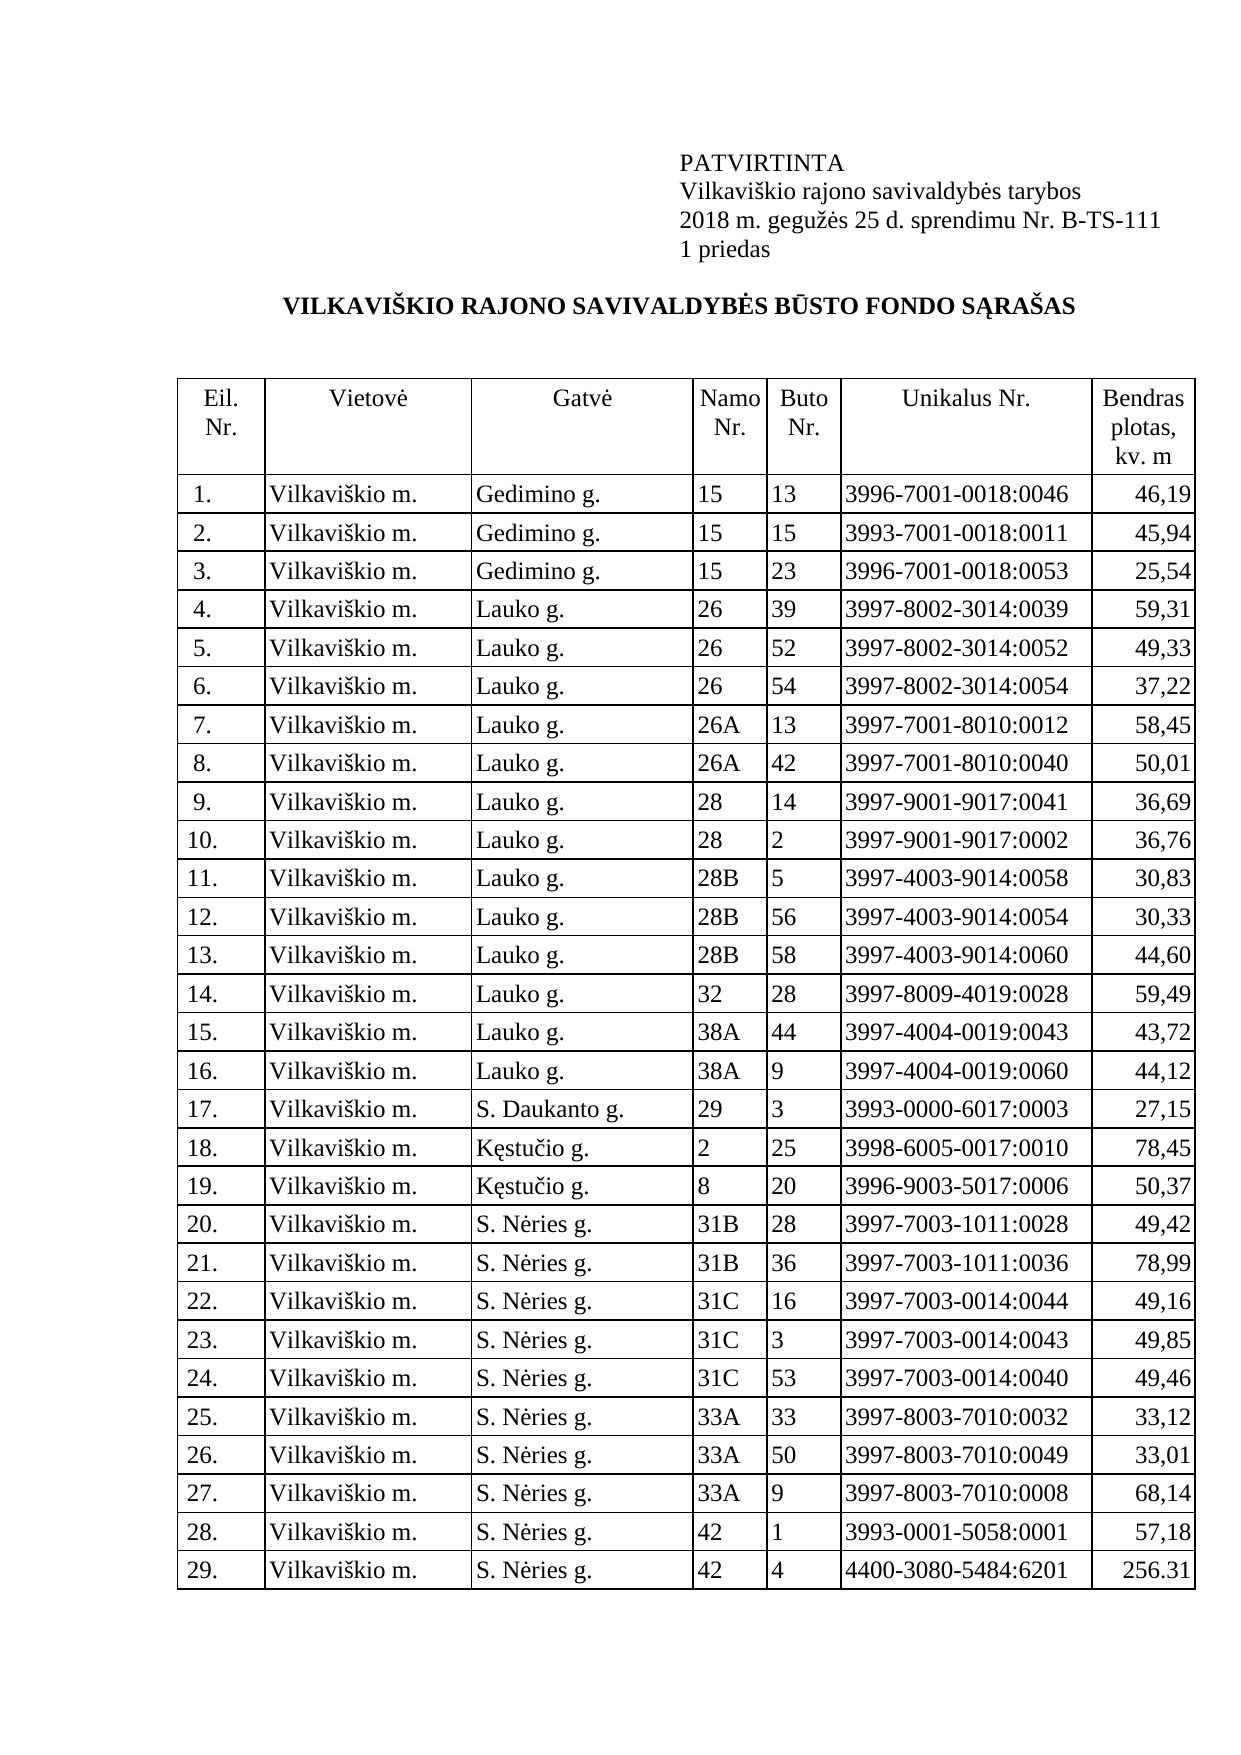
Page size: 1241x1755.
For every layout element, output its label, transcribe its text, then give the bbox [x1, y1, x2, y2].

table_cell Vilkaviškio m. [266, 706, 471, 743]
table_cell [1196, 1473, 1200, 1511]
table_cell [1196, 935, 1200, 973]
table_cell 29 [694, 1090, 766, 1127]
table_cell [166, 704, 177, 743]
table_cell 3997-4003-9014:0058 [842, 860, 1091, 896]
table_cell S. Nėries g. [472, 1436, 692, 1473]
table_cell Vilkaviškio m. [266, 667, 471, 704]
table_cell 25 [768, 1129, 840, 1165]
table_cell S. Nėries g. [472, 1551, 692, 1588]
table_cell 25. [178, 1398, 264, 1434]
table_cell 2 [768, 821, 840, 858]
table_cell 9 [768, 1475, 840, 1511]
table_header Buto Nr. [768, 379, 840, 473]
table_cell [1196, 704, 1200, 743]
table_cell 256.31 [1093, 1551, 1194, 1588]
table_cell 3997-8003-7010:0049 [842, 1436, 1091, 1473]
table_cell Vilkaviškio m. [266, 1167, 471, 1204]
table_cell 28 [768, 975, 840, 1012]
table_cell Vilkaviškio m. [266, 475, 471, 512]
table_cell Lauko g. [472, 821, 692, 858]
table_cell 28. [178, 1513, 264, 1550]
table_cell 21. [178, 1244, 264, 1281]
table_cell [166, 1473, 177, 1511]
table_cell [166, 781, 177, 819]
table_cell [1196, 589, 1200, 627]
table_cell 31C [694, 1282, 766, 1319]
table_cell [166, 1281, 177, 1319]
table_cell 13. [178, 936, 264, 973]
table_cell [166, 896, 177, 935]
table_cell 50,37 [1093, 1167, 1194, 1204]
table_cell 8. [178, 744, 264, 781]
table_cell 43,72 [1093, 1013, 1194, 1050]
table_cell [166, 1204, 177, 1242]
table_cell [166, 474, 177, 512]
table_cell 42 [694, 1513, 766, 1550]
table_header Unikalus Nr. [842, 379, 1091, 473]
table_cell 3997-8002-3014:0052 [842, 629, 1091, 666]
table_cell 33A [694, 1398, 766, 1434]
table_cell Vilkaviškio m. [266, 1244, 471, 1281]
table_cell S. Nėries g. [472, 1321, 692, 1358]
table_cell Vilkaviškio m. [266, 1359, 471, 1396]
table_cell 28 [694, 783, 766, 819]
table_header Namo Nr. [694, 379, 766, 473]
table_cell [166, 627, 177, 666]
table_cell Lauko g. [472, 898, 692, 935]
table_cell 12. [178, 898, 264, 935]
text 2018 m. gegužės 25 d. sprendimu Nr. B-TS-111 [679, 205, 1181, 234]
table_cell S. Daukanto g. [472, 1090, 692, 1127]
table_cell Gedimino g. [472, 552, 692, 589]
table_cell Vilkaviškio m. [266, 629, 471, 666]
table_cell [166, 1319, 177, 1358]
table_cell 68,14 [1093, 1475, 1194, 1511]
table_cell 36,69 [1093, 783, 1194, 819]
table_cell 54 [768, 667, 840, 704]
table_cell 7. [178, 706, 264, 743]
table_cell Vilkaviškio m. [266, 1013, 471, 1050]
table_cell 25,54 [1093, 552, 1194, 589]
table_cell 8 [694, 1167, 766, 1204]
table_cell [1196, 666, 1200, 704]
table_cell 3993-7001-0018:0011 [842, 514, 1091, 550]
table_cell [166, 1089, 177, 1127]
table_cell 3997-7001-8010:0040 [842, 744, 1091, 781]
table_cell 3 [768, 1321, 840, 1358]
table_cell [166, 589, 177, 627]
table_cell 29. [178, 1551, 264, 1588]
table_cell 78,45 [1093, 1129, 1194, 1165]
table_cell 3997-8002-3014:0054 [842, 667, 1091, 704]
table_cell Lauko g. [472, 860, 692, 896]
table_cell Vilkaviškio m. [266, 821, 471, 858]
table_cell [1196, 1435, 1200, 1473]
table_cell Vilkaviškio m. [266, 1551, 471, 1588]
table_cell Vilkaviškio m. [266, 591, 471, 627]
table_cell 26 [694, 591, 766, 627]
table_cell 15 [768, 514, 840, 550]
table_cell 23. [178, 1321, 264, 1358]
table_cell 45,94 [1093, 514, 1194, 550]
table_cell Lauko g. [472, 629, 692, 666]
table_cell [1196, 896, 1200, 935]
table_cell [1196, 1204, 1200, 1242]
table_cell Vilkaviškio m. [266, 1398, 471, 1434]
table_cell Vilkaviškio m. [266, 1206, 471, 1242]
table_cell [1196, 1012, 1200, 1050]
table_cell [1196, 1550, 1200, 1588]
table_cell 58 [768, 936, 840, 973]
table_cell 3997-9001-9017:0002 [842, 821, 1091, 858]
table_cell Lauko g. [472, 591, 692, 627]
table_cell [1196, 627, 1200, 666]
table_cell 15. [178, 1013, 264, 1050]
table_cell 28B [694, 860, 766, 896]
table_cell [1196, 1165, 1200, 1204]
table_cell S. Nėries g. [472, 1359, 692, 1396]
table_cell 17. [178, 1090, 264, 1127]
table_cell [166, 935, 177, 973]
table_cell S. Nėries g. [472, 1282, 692, 1319]
table_cell Lauko g. [472, 1052, 692, 1088]
table_cell 57,18 [1093, 1513, 1194, 1550]
table_cell Vilkaviškio m. [266, 744, 471, 781]
table_cell 22. [178, 1282, 264, 1319]
table_cell 31B [694, 1244, 766, 1281]
table_header Bendras plotas, kv. m [1093, 379, 1194, 473]
text PATVIRTINTA [679, 148, 1181, 176]
table_cell [166, 820, 177, 858]
table_cell 44,60 [1093, 936, 1194, 973]
table_cell 26A [694, 744, 766, 781]
table_cell 3993-0000-6017:0003 [842, 1090, 1091, 1127]
table_cell [166, 550, 177, 589]
table_cell [1196, 1089, 1200, 1127]
table_cell S. Nėries g. [472, 1244, 692, 1281]
table_cell 3996-9003-5017:0006 [842, 1167, 1091, 1204]
table_cell [166, 973, 177, 1012]
table_cell 42 [694, 1551, 766, 1588]
table_cell 3996-7001-0018:0053 [842, 552, 1091, 589]
table_cell 26A [694, 706, 766, 743]
table_cell 49,33 [1093, 629, 1194, 666]
table_cell [166, 1012, 177, 1050]
table_cell 13 [768, 706, 840, 743]
table_cell 53 [768, 1359, 840, 1396]
table_cell 27. [178, 1475, 264, 1511]
table_cell [166, 666, 177, 704]
table_header [1196, 378, 1200, 473]
table_cell 3997-8003-7010:0008 [842, 1475, 1091, 1511]
table_cell 3997-8002-3014:0039 [842, 591, 1091, 627]
table_cell 31C [694, 1321, 766, 1358]
table_cell [166, 1050, 177, 1088]
table_cell 32 [694, 975, 766, 1012]
table_cell S. Nėries g. [472, 1398, 692, 1434]
table_cell Lauko g. [472, 975, 692, 1012]
table_cell 33 [768, 1398, 840, 1434]
table_cell 26. [178, 1436, 264, 1473]
table_cell 44 [768, 1013, 840, 1050]
table_cell 3997-7003-1011:0028 [842, 1206, 1091, 1242]
table_cell 28 [768, 1206, 840, 1242]
table_cell S. Nėries g. [472, 1513, 692, 1550]
table_cell 3997-7003-0014:0040 [842, 1359, 1091, 1396]
table_cell 20 [768, 1167, 840, 1204]
table_cell 3997-4003-9014:0054 [842, 898, 1091, 935]
table_cell 52 [768, 629, 840, 666]
table_cell 2 [694, 1129, 766, 1165]
table_cell 5. [178, 629, 264, 666]
table_cell [1196, 1242, 1200, 1281]
table_cell [166, 1127, 177, 1165]
table_cell [166, 1511, 177, 1550]
table_cell Lauko g. [472, 706, 692, 743]
text 1 priedas [679, 234, 1181, 263]
table_cell [166, 512, 177, 550]
table_cell 33A [694, 1436, 766, 1473]
table_cell 3997-8009-4019:0028 [842, 975, 1091, 1012]
table_cell Vilkaviškio m. [266, 783, 471, 819]
table_cell 58,45 [1093, 706, 1194, 743]
table_cell S. Nėries g. [472, 1475, 692, 1511]
table_cell 49,85 [1093, 1321, 1194, 1358]
table_cell 3997-7003-0014:0043 [842, 1321, 1091, 1358]
table_cell 3998-6005-0017:0010 [842, 1129, 1091, 1165]
table_cell [1196, 1319, 1200, 1358]
table_cell Kęstučio g. [472, 1129, 692, 1165]
table_cell 3 [768, 1090, 840, 1127]
table_cell [1196, 1127, 1200, 1165]
table_cell 15 [694, 514, 766, 550]
table_cell 15 [694, 475, 766, 512]
table_cell [1196, 1396, 1200, 1434]
table_cell 26 [694, 629, 766, 666]
table_cell 16. [178, 1052, 264, 1088]
table_cell 3. [178, 552, 264, 589]
table_cell 28B [694, 936, 766, 973]
table_cell Gedimino g. [472, 514, 692, 550]
table_cell [1196, 1050, 1200, 1088]
table_cell 46,19 [1093, 475, 1194, 512]
table_cell Lauko g. [472, 783, 692, 819]
table_cell 4 [768, 1551, 840, 1588]
table_cell 49,46 [1093, 1359, 1194, 1396]
table_cell 59,49 [1093, 975, 1194, 1012]
table_cell Vilkaviškio m. [266, 975, 471, 1012]
table_cell 16 [768, 1282, 840, 1319]
table_cell [166, 1435, 177, 1473]
table_cell 4. [178, 591, 264, 627]
table_cell 44,12 [1093, 1052, 1194, 1088]
table_cell 30,33 [1093, 898, 1194, 935]
table_cell 42 [768, 744, 840, 781]
table_cell S. Nėries g. [472, 1206, 692, 1242]
table_cell 38A [694, 1052, 766, 1088]
table_cell 49,42 [1093, 1206, 1194, 1242]
table_cell [1196, 858, 1200, 896]
table_cell 3997-8003-7010:0032 [842, 1398, 1091, 1434]
table_cell 59,31 [1093, 591, 1194, 627]
table_cell 31B [694, 1206, 766, 1242]
table_cell Kęstučio g. [472, 1167, 692, 1204]
table_cell Lauko g. [472, 667, 692, 704]
table_cell 14 [768, 783, 840, 819]
table_cell 78,99 [1093, 1244, 1194, 1281]
table_cell 23 [768, 552, 840, 589]
table_cell Vilkaviškio m. [266, 1282, 471, 1319]
table_cell 15 [694, 552, 766, 589]
table_cell 3997-4004-0019:0060 [842, 1052, 1091, 1088]
table_cell 4400-3080-5484:6201 [842, 1551, 1091, 1588]
table_cell 2. [178, 514, 264, 550]
table_header Vietovė [266, 379, 471, 473]
table_cell Vilkaviškio m. [266, 1090, 471, 1127]
table_cell Gedimino g. [472, 475, 692, 512]
table_cell 56 [768, 898, 840, 935]
table_cell 20. [178, 1206, 264, 1242]
table_cell [1196, 1281, 1200, 1319]
table_cell 33A [694, 1475, 766, 1511]
table_cell [166, 1358, 177, 1396]
table_cell 30,83 [1093, 860, 1194, 896]
table_cell 49,16 [1093, 1282, 1194, 1319]
table_cell 13 [768, 475, 840, 512]
table_cell 3997-7003-0014:0044 [842, 1282, 1091, 1319]
table_cell 31C [694, 1359, 766, 1396]
table_cell [1196, 512, 1200, 550]
table_cell Vilkaviškio m. [266, 898, 471, 935]
table_cell 3996-7001-0018:0046 [842, 475, 1091, 512]
table_cell [166, 743, 177, 781]
table_cell 18. [178, 1129, 264, 1165]
table_cell 33,12 [1093, 1398, 1194, 1434]
table_cell Vilkaviškio m. [266, 1475, 471, 1511]
table_cell [166, 1396, 177, 1434]
table_cell Vilkaviškio m. [266, 552, 471, 589]
table_cell 10. [178, 821, 264, 858]
table_cell 1 [768, 1513, 840, 1550]
table_cell 3997-9001-9017:0041 [842, 783, 1091, 819]
table_cell [1196, 743, 1200, 781]
table_cell [1196, 1358, 1200, 1396]
table_header Eil. Nr. [178, 379, 264, 473]
table_cell 6. [178, 667, 264, 704]
table_cell [166, 1242, 177, 1281]
table_cell 27,15 [1093, 1090, 1194, 1127]
table_cell 33,01 [1093, 1436, 1194, 1473]
table_cell Lauko g. [472, 936, 692, 973]
table_cell [166, 1165, 177, 1204]
table_cell 36 [768, 1244, 840, 1281]
table_cell Vilkaviškio m. [266, 1436, 471, 1473]
table_cell 19. [178, 1167, 264, 1204]
table_cell 14. [178, 975, 264, 1012]
table_header Gatvė [472, 379, 692, 473]
table_cell Vilkaviškio m. [266, 1129, 471, 1165]
text VILKAVIŠKIO RAJONO SAVIVALDYBĖS BŪSTO FONDO SĄRAŠAS [177, 291, 1181, 320]
table_cell 26 [694, 667, 766, 704]
table_cell 5 [768, 860, 840, 896]
table_cell [1196, 781, 1200, 819]
table_cell Vilkaviškio m. [266, 1513, 471, 1550]
table_cell 37,22 [1093, 667, 1194, 704]
table_cell Lauko g. [472, 744, 692, 781]
table_cell [1196, 550, 1200, 589]
table_cell [166, 858, 177, 896]
table_cell 3993-0001-5058:0001 [842, 1513, 1091, 1550]
table_cell [1196, 820, 1200, 858]
table_cell 24. [178, 1359, 264, 1396]
table_cell 28 [694, 821, 766, 858]
table_cell Vilkaviškio m. [266, 514, 471, 550]
table_cell [166, 1550, 177, 1588]
table_cell 9 [768, 1052, 840, 1088]
table_cell Vilkaviškio m. [266, 936, 471, 973]
table_cell [1196, 973, 1200, 1012]
table_cell [1196, 1511, 1200, 1550]
text Vilkaviškio rajono savivaldybės tarybos [679, 176, 1181, 205]
table_cell 50,01 [1093, 744, 1194, 781]
table_cell 3997-7003-1011:0036 [842, 1244, 1091, 1281]
table_cell 3997-4003-9014:0060 [842, 936, 1091, 973]
table_cell Vilkaviškio m. [266, 1052, 471, 1088]
table_cell [1196, 474, 1200, 512]
table_cell 38A [694, 1013, 766, 1050]
table_cell 11. [178, 860, 264, 896]
table_cell 3997-4004-0019:0043 [842, 1013, 1091, 1050]
table_cell 28B [694, 898, 766, 935]
table_cell Vilkaviškio m. [266, 1321, 471, 1358]
table_header [166, 378, 177, 473]
table_cell 9. [178, 783, 264, 819]
table_cell 3997-7001-8010:0012 [842, 706, 1091, 743]
table_cell 36,76 [1093, 821, 1194, 858]
table_cell 1. [178, 475, 264, 512]
table_cell 50 [768, 1436, 840, 1473]
table_cell Lauko g. [472, 1013, 692, 1050]
table_cell Vilkaviškio m. [266, 860, 471, 896]
table_cell 39 [768, 591, 840, 627]
